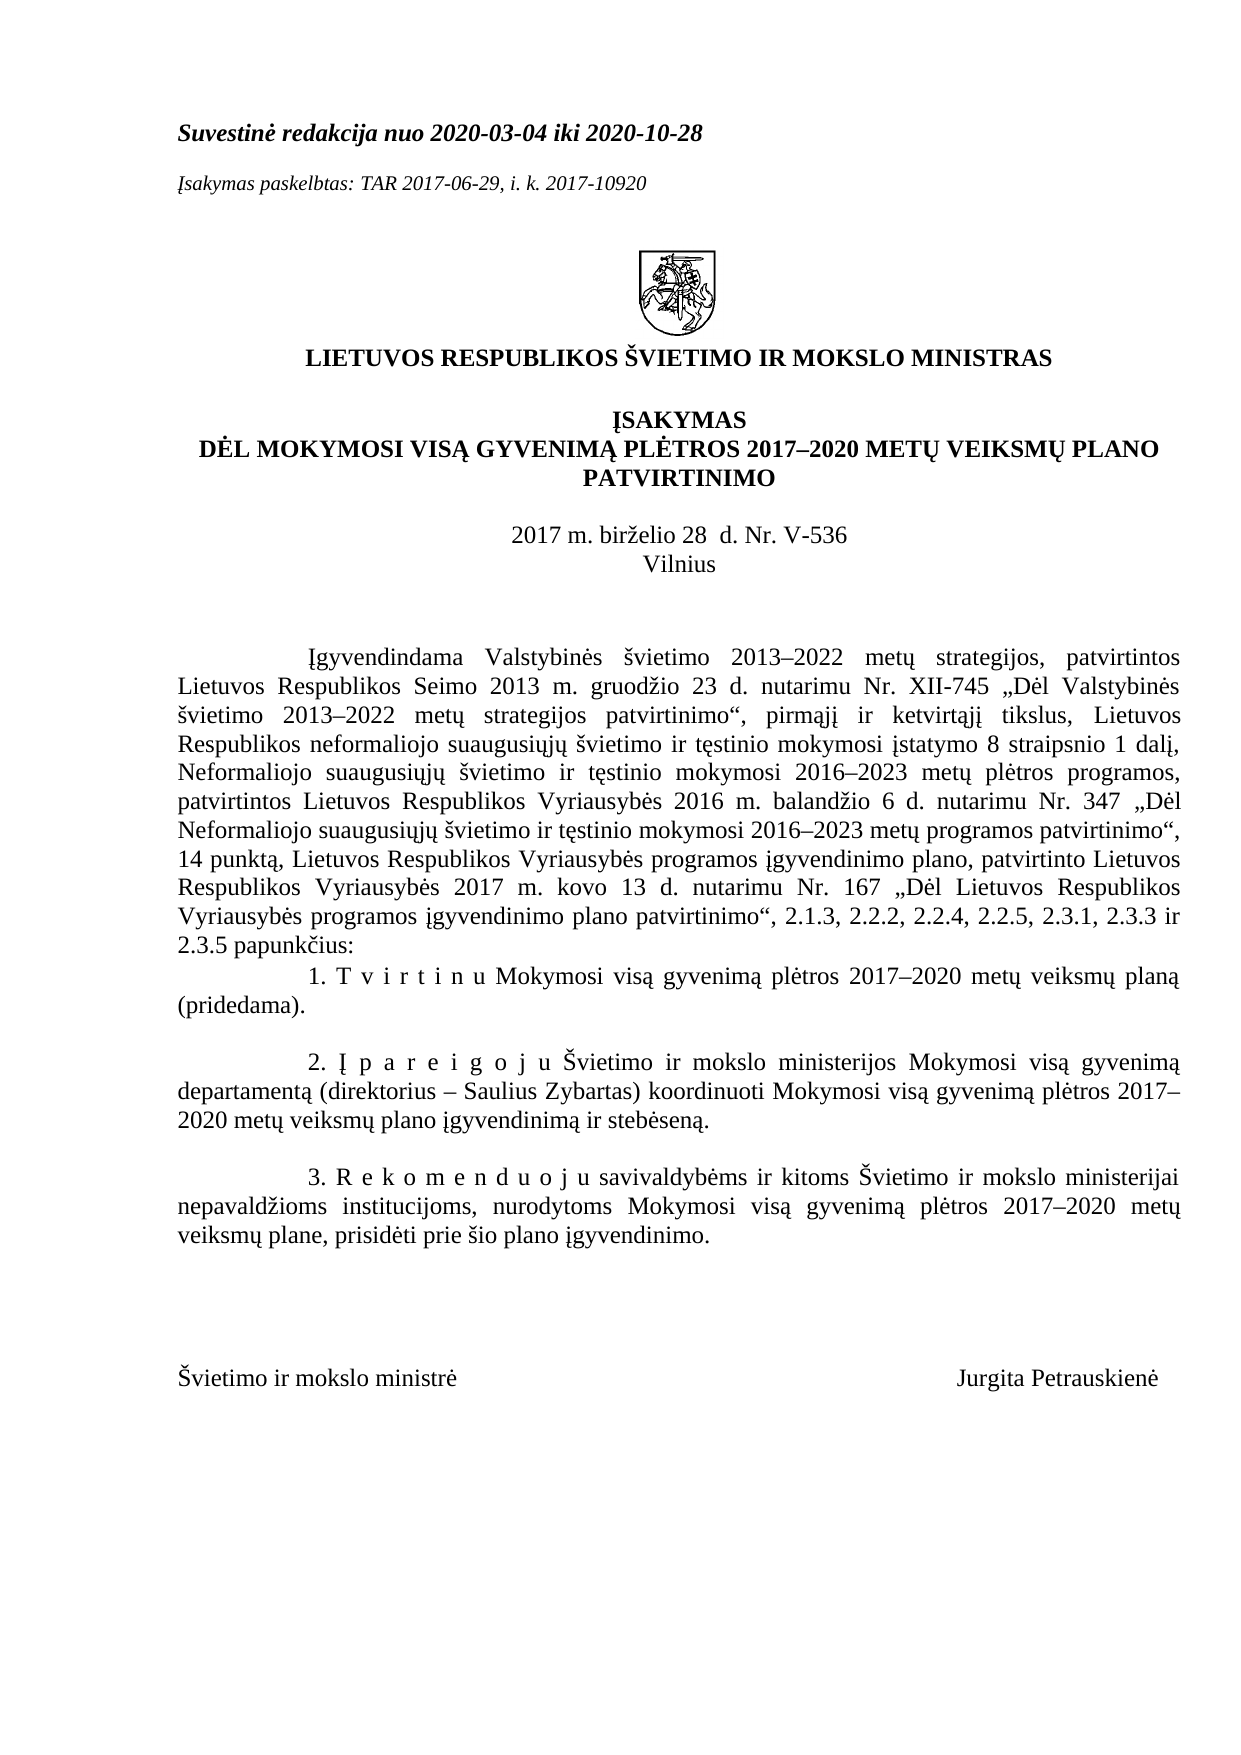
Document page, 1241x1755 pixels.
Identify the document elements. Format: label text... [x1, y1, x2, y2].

text 3. R e k o m e n d u o j u savivaldybėms ir kitoms Švietimo ir mokslo ministerijai nepavaldžioms institucijoms, nurodytoms Mokymosi visą gyvenimą plėtros 2017–2020 metų veiksmų plane, prisidėti prie šio plano įgyvendinimo. [177, 1162, 1181, 1248]
text Švietimo ir mokslo ministrė Jurgita Petrauskienė [177, 1363, 1181, 1392]
text 2017 m. birželio 28 d. Nr. V-536 [177, 520, 1181, 549]
text 1. T v i r t i n u Mokymosi visą gyvenimą plėtros 2017–2020 metų veiksmų planą (pridedama). [177, 961, 1181, 1018]
text Vilnius [177, 549, 1181, 578]
text ĮSAKYMAS [177, 405, 1181, 434]
text Įgyvendindama Valstybinės švietimo 2013–2022 metų strategijos, patvirtintos Lietuvos Respublikos Seimo 2013 m. gruodžio 23 d. nutarimu Nr. XII-745 „Dėl Valstybinės švietimo 2013–2022 metų strategijos patvirtinimo“, pirmąjį ir ketvirtąjį tikslus, Lietuvos Respublikos neformaliojo suaugusiųjų švietimo ir tęstinio mokymosi įstatymo 8 straipsnio 1 dalį, Neformaliojo suaugusiųjų švietimo ir tęstinio mokymosi 2016–2023 metų plėtros programos, patvirtintos Lietuvos Respublikos Vyriausybės 2016 m. balandžio 6 d. nutarimu Nr. 347 „Dėl Neformaliojo suaugusiųjų švietimo ir tęstinio mokymosi 2016–2023 metų programos patvirtinimo“, 14 punktą, Lietuvos Respublikos Vyriausybės programos įgyvendinimo plano, patvirtinto Lietuvos Respublikos Vyriausybės 2017 m. kovo 13 d. nutarimu Nr. 167 „Dėl Lietuvos Respublikos Vyriausybės programos įgyvendinimo plano patvirtinimo“, 2.1.3, 2.2.2, 2.2.4, 2.2.5, 2.3.1, 2.3.3 ir 2.3.5 papunkčius: [177, 642, 1181, 959]
text Įsakymas paskelbtas: TAR 2017-06-29, i. k. 2017-10920 [177, 171, 1181, 195]
text Suvestinė redakcija nuo 2020-03-04 iki 2020-10-28 [177, 118, 1181, 147]
text 2. Į p a r e i g o j u Švietimo ir mokslo ministerijos Mokymosi visą gyvenimą departamentą (direktorius – Saulius Zybartas) koordinuoti Mokymosi visą gyvenimą plėtros 2017–2020 metų veiksmų plano įgyvendinimą ir stebėseną. [177, 1047, 1181, 1133]
text LIETUVOS RESPUBLIKOS ŠVIETIMO IR MOKSLO MINISTRAS [177, 343, 1181, 372]
text DĖL Mokymosi visą gyvenimą plėtros 2017–2020 metų veiksmų plano patvirtinimo [177, 434, 1181, 491]
